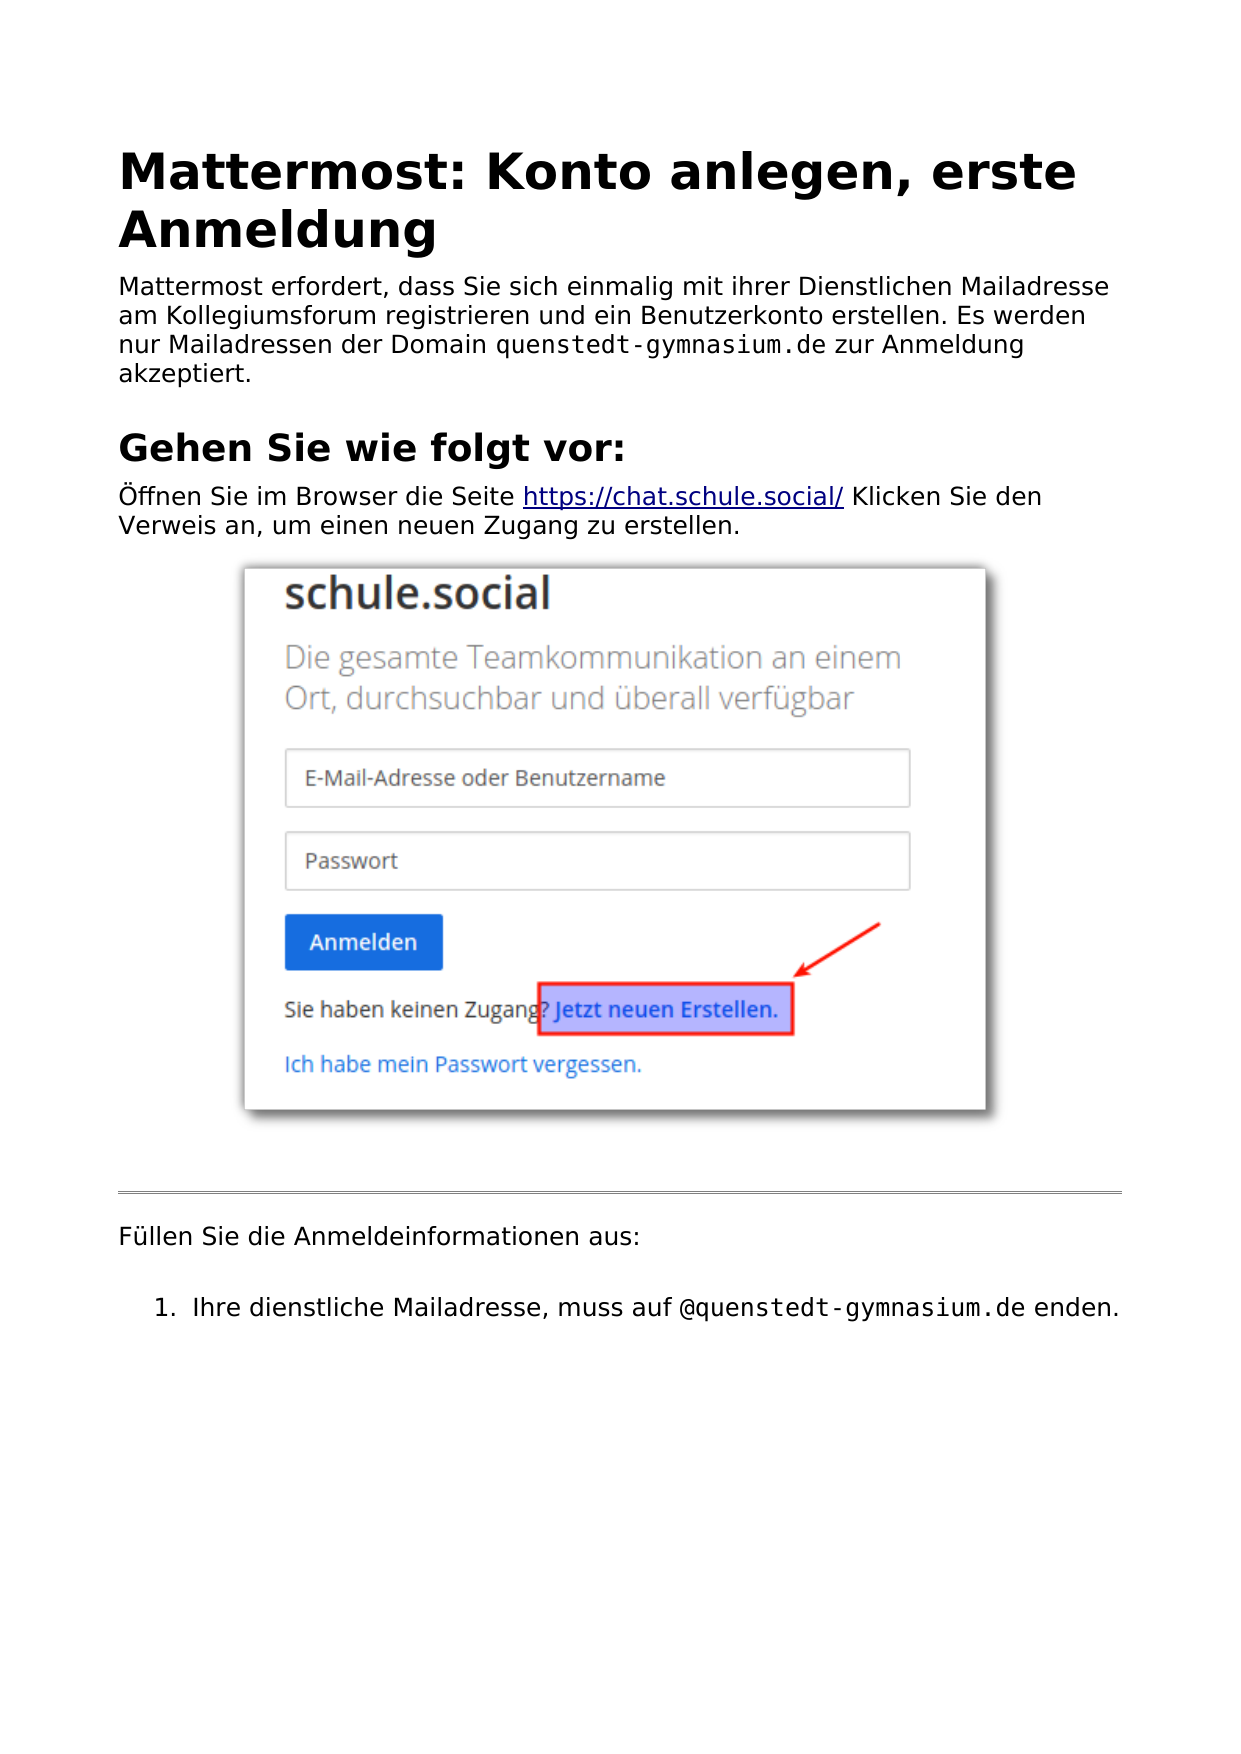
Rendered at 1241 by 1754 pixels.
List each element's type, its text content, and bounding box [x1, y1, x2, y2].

text Öffnen Sie im Browser die Seite https://chat.schule.social/ Klicken Sie den Verweis an, um einen neuen Zugang zu erstellen. [118, 482, 1122, 541]
picture [229, 553, 1011, 1135]
text Mattermost erfordert, dass Sie sich einmalig mit ihrer Dienstlichen Mailadresse am Kollegiumsforum registrieren und ein Benutzerkonto erstellen. Es werden nur Mailadressen der Domain quenstedt-gymnasium.de zur Anmeldung akzeptiert. [118, 272, 1122, 389]
subtitle Gehen Sie wie folgt vor: [118, 426, 1122, 470]
subtitle Mattermost: Konto anlegen, erste Anmeldung [118, 143, 1122, 259]
list Ihre dienstliche Mailadresse, muss auf @quenstedt-gymnasium.de enden. [177, 1294, 1122, 1323]
text Füllen Sie die Anmeldeinformationen aus: [118, 1222, 1122, 1252]
